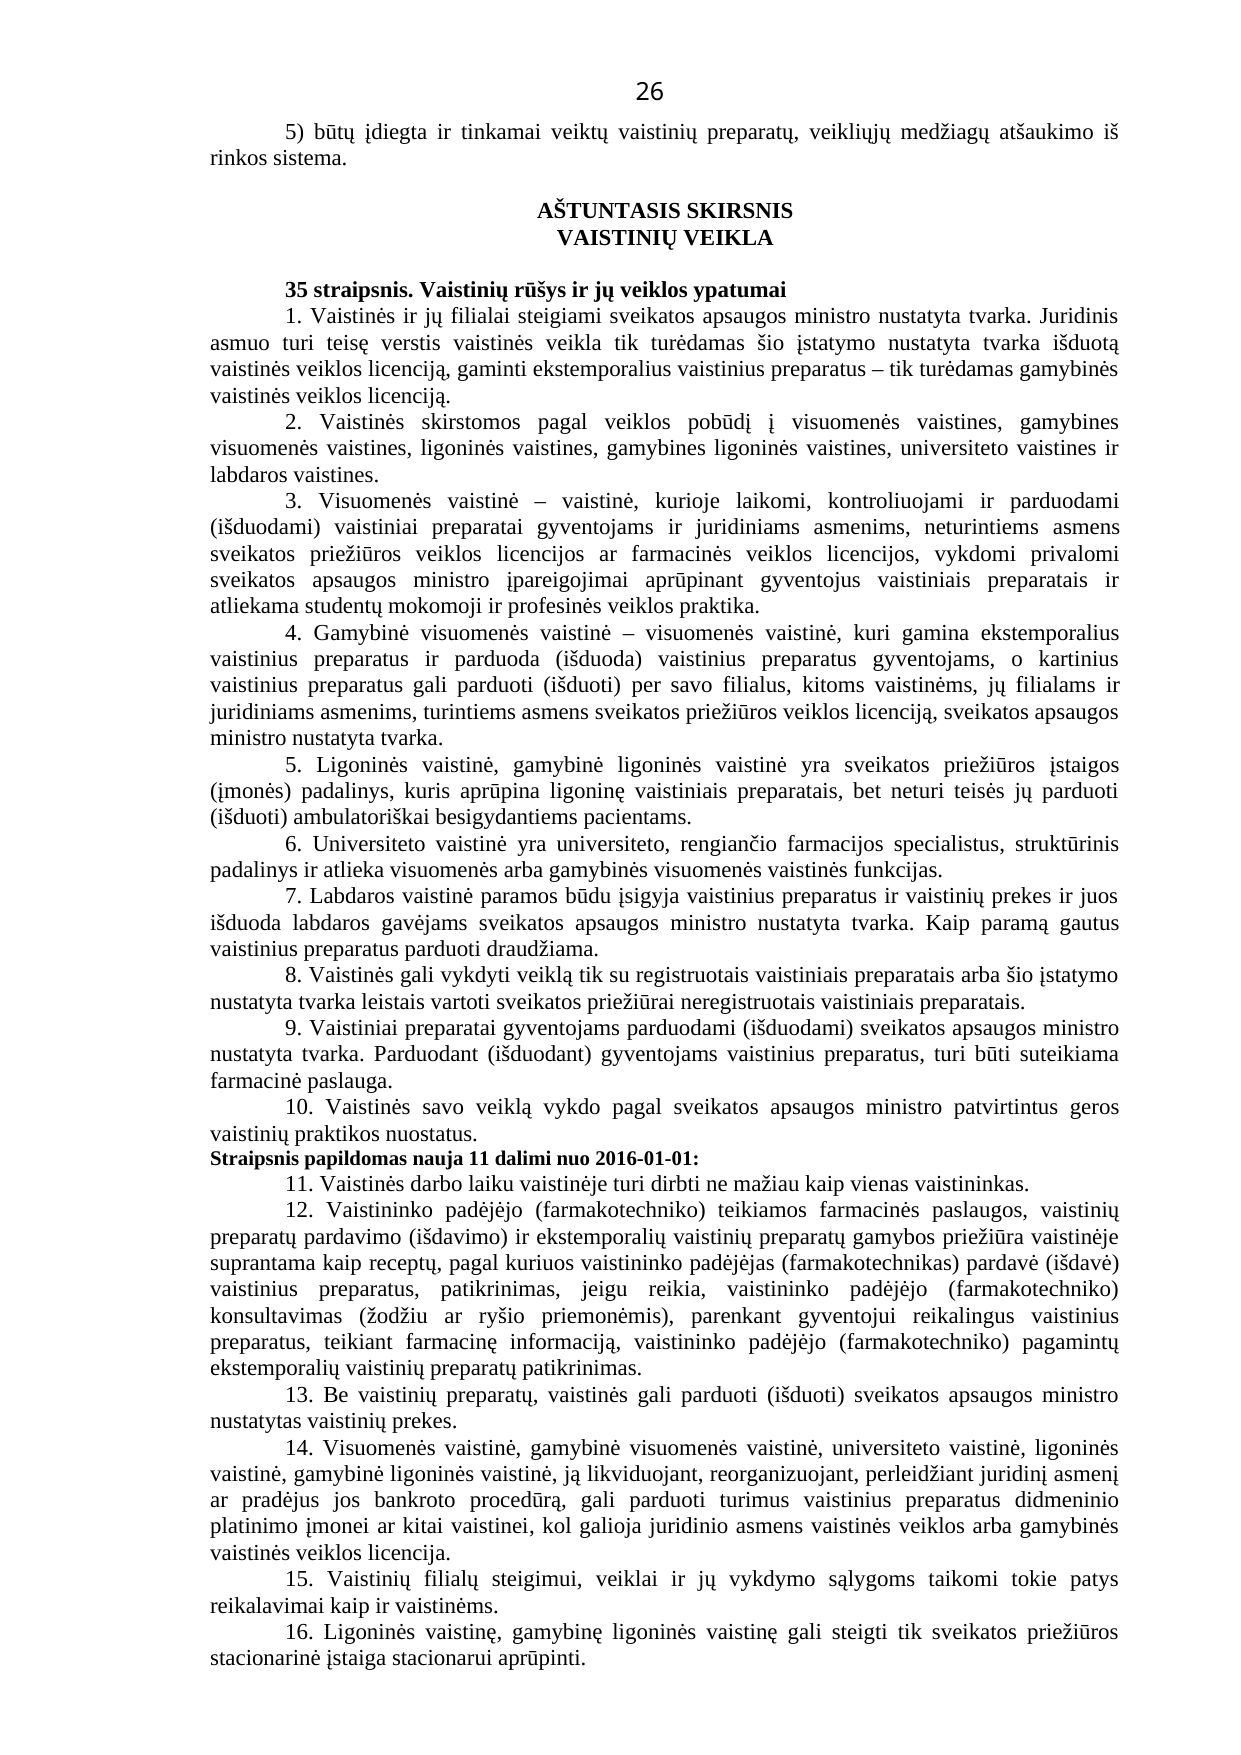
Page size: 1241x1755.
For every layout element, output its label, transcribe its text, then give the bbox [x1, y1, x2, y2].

text 1. Vaistinės ir jų filialai steigiami sveikatos apsaugos ministro nustatyta tvarka. Juridinis asmuo turi teisę verstis vaistinės veikla tik turėdamas šio įstatymo nustatyta tvarka išduotą vaistinės veiklos licenciją, gaminti ekstemporalius vaistinius preparatus – tik turėdamas gamybinės vaistinės veiklos licenciją. [210, 303, 1120, 408]
text 35 straipsnis. Vaistinių rūšys ir jų veiklos ypatumai [210, 276, 1120, 303]
text 5) būtų įdiegta ir tinkamai veiktų vaistinių preparatų, veikliųjų medžiagų atšaukimo iš rinkos sistema. [210, 118, 1120, 171]
text 11. Vaistinės darbo laiku vaistinėje turi dirbti ne mažiau kaip vienas vaistininkas. [210, 1170, 1120, 1196]
text 16. Ligoninės vaistinę, gamybinę ligoninės vaistinę gali steigti tik sveikatos priežiūros stacionarinė įstaiga stacionarui aprūpinti. [210, 1618, 1120, 1671]
text 7. Labdaros vaistinė paramos būdu įsigyja vaistinius preparatus ir vaistinių prekes ir juos išduoda labdaros gavėjams sveikatos apsaugos ministro nustatyta tvarka. Kaip paramą gautus vaistinius preparatus parduoti draudžiama. [210, 882, 1120, 961]
text 4. Gamybinė visuomenės vaistinė – visuomenės vaistinė, kuri gamina ekstemporalius vaistinius preparatus ir parduoda (išduoda) vaistinius preparatus gyventojams, o kartinius vaistinius preparatus gali parduoti (išduoti) per savo filialus, kitoms vaistinėms, jų filialams ir juridiniams asmenims, turintiems asmens sveikatos priežiūros veiklos licenciją, sveikatos apsaugos ministro nustatyta tvarka. [210, 619, 1120, 751]
text 9. Vaistiniai preparatai gyventojams parduodami (išduodami) sveikatos apsaugos ministro nustatyta tvarka. Parduodant (išduodant) gyventojams vaistinius preparatus, turi būti suteikiama farmacinė paslauga. [210, 1014, 1120, 1093]
text 15. Vaistinių filialų steigimui, veiklai ir jų vykdymo sąlygoms taikomi tokie patys reikalavimai kaip ir vaistinėms. [210, 1565, 1120, 1618]
text 8. Vaistinės gali vykdyti veiklą tik su registruotais vaistiniais preparatais arba šio įstatymo nustatyta tvarka leistais vartoti sveikatos priežiūrai neregistruotais vaistiniais preparatais. [210, 961, 1120, 1014]
text 6. Universiteto vaistinė yra universiteto, rengiančio farmacijos specialistus, struktūrinis padalinys ir atlieka visuomenės arba gamybinės visuomenės vaistinės funkcijas. [210, 830, 1120, 882]
text 5. Ligoninės vaistinė, gamybinė ligoninės vaistinė yra sveikatos priežiūros įstaigos (įmonės) padalinys, kuris aprūpina ligoninę vaistiniais preparatais, bet neturi teisės jų parduoti (išduoti) ambulatoriškai besigydantiems pacientams. [210, 751, 1120, 830]
text 14. Visuomenės vaistinė, gamybinė visuomenės vaistinė, universiteto vaistinė, ligoninės vaistinė, gamybinė ligoninės vaistinė, ją likviduojant, reorganizuojant, perleidžiant juridinį asmenį ar pradėjus jos bankroto procedūrą, gali parduoti turimus vaistinius preparatus didmeninio platinimo įmonei ar kitai vaistinei, kol galioja juridinio asmens vaistinės veiklos arba gamybinės vaistinės veiklos licencija. [210, 1433, 1120, 1565]
text 2. Vaistinės skirstomos pagal veiklos pobūdį į visuomenės vaistines, gamybines visuomenės vaistines, ligoninės vaistines, gamybines ligoninės vaistines, universiteto vaistines ir labdaros vaistines. [210, 408, 1120, 487]
text VAISTINIŲ VEIKLA [210, 223, 1120, 250]
text 3. Visuomenės vaistinė – vaistinė, kurioje laikomi, kontroliuojami ir parduodami (išduodami) vaistiniai preparatai gyventojams ir juridiniams asmenims, neturintiems asmens sveikatos priežiūros veiklos licencijos ar farmacinės veiklos licencijos, vykdomi privalomi sveikatos apsaugos ministro įpareigojimai aprūpinant gyventojus vaistiniais preparatais ir atliekama studentų mokomoji ir profesinės veiklos praktika. [210, 487, 1120, 619]
text 13. Be vaistinių preparatų, vaistinės gali parduoti (išduoti) sveikatos apsaugos ministro nustatytas vaistinių prekes. [210, 1381, 1120, 1433]
text Straipsnis papildomas nauja 11 dalimi nuo 2016-01-01: [210, 1146, 1120, 1170]
text AŠTUNTASIS skIRSNIS [210, 197, 1120, 223]
text 10. Vaistinės savo veiklą vykdo pagal sveikatos apsaugos ministro patvirtintus geros vaistinių praktikos nuostatus. [210, 1093, 1120, 1146]
text 12. Vaistininko padėjėjo (farmakotechniko) teikiamos farmacinės paslaugos, vaistinių preparatų pardavimo (išdavimo) ir ekstemporalių vaistinių preparatų gamybos priežiūra vaistinėje suprantama kaip receptų, pagal kuriuos vaistininko padėjėjas (farmakotechnikas) pardavė (išdavė) vaistinius preparatus, patikrinimas, jeigu reikia, vaistininko padėjėjo (farmakotechniko) konsultavimas (žodžiu ar ryšio priemonėmis), parenkant gyventojui reikalingus vaistinius preparatus, teikiant farmacinę informaciją, vaistininko padėjėjo (farmakotechniko) pagamintų ekstemporalių vaistinių preparatų patikrinimas. [210, 1196, 1120, 1381]
